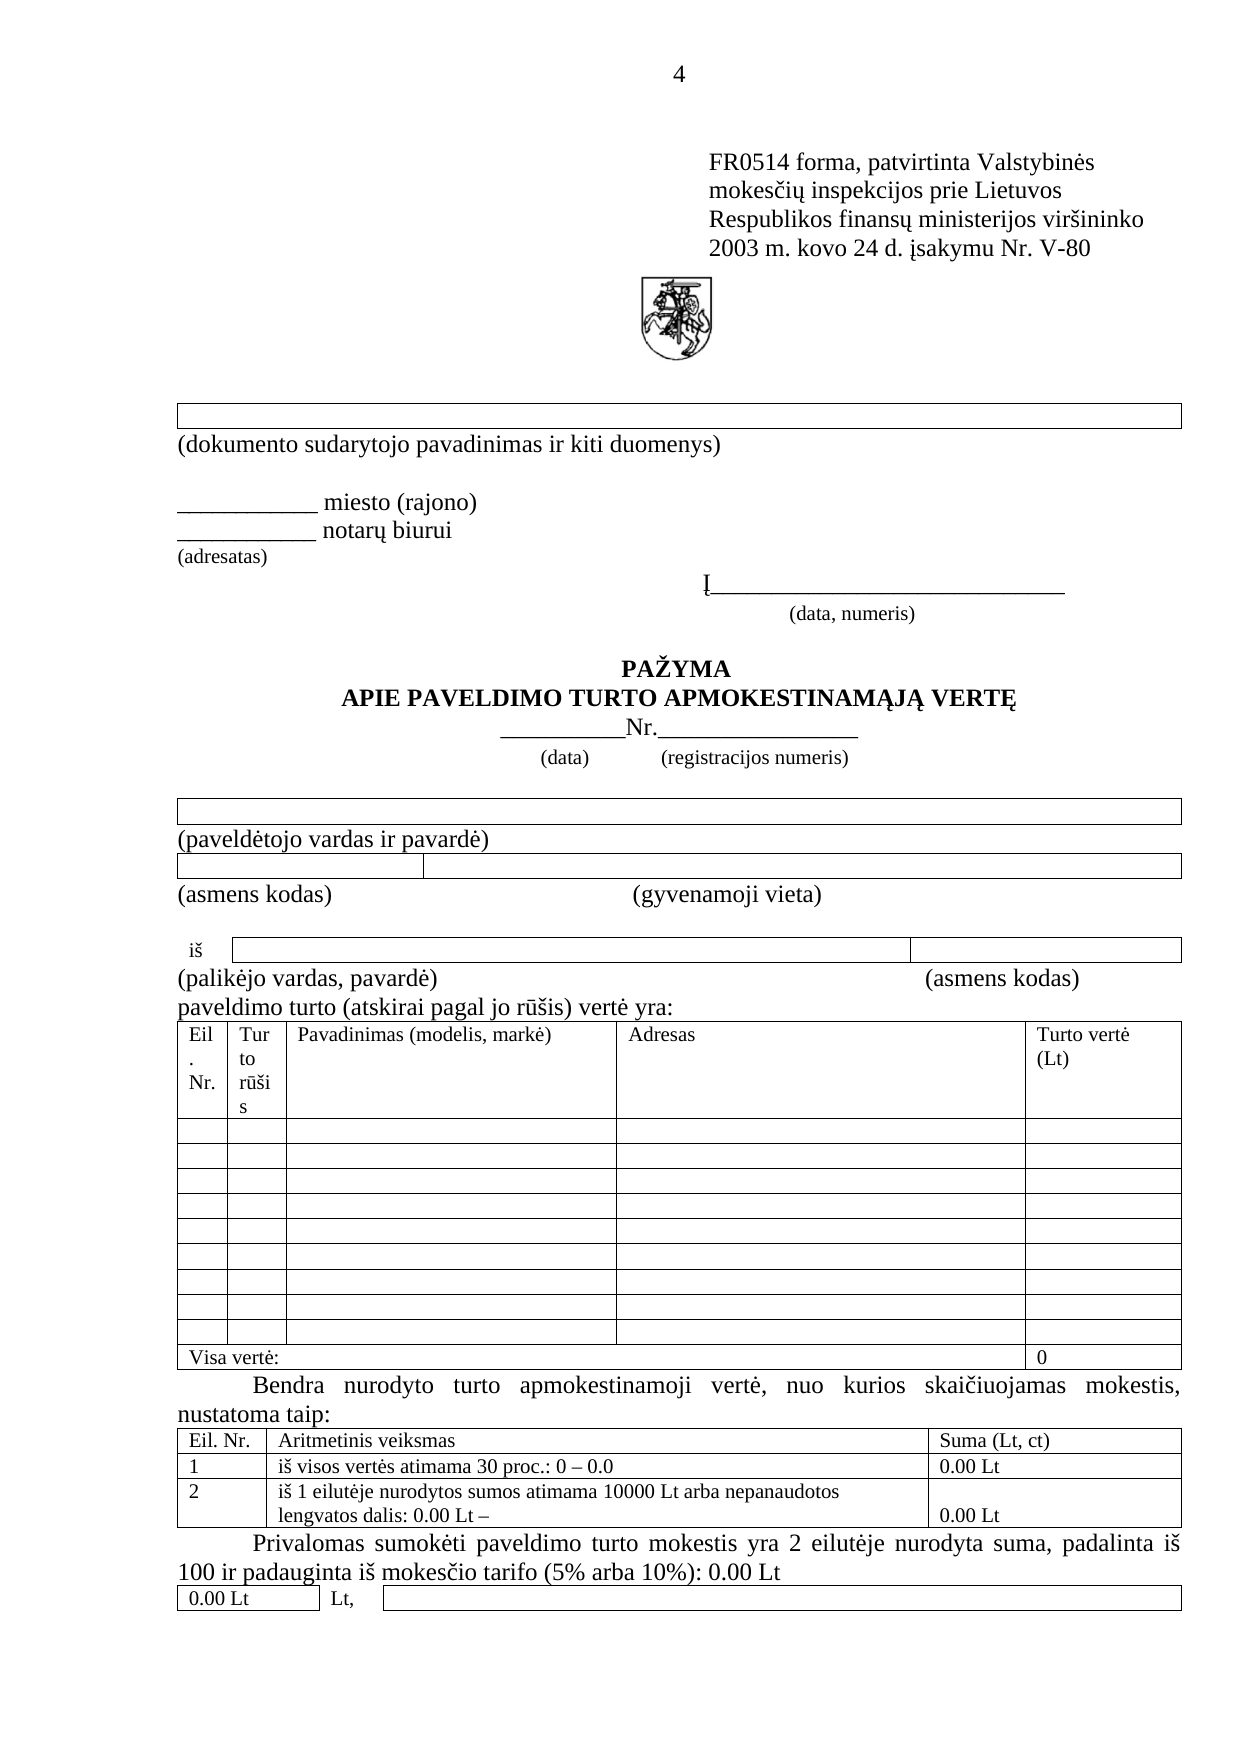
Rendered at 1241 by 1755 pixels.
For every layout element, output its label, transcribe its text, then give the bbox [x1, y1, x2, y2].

table_cell [287, 1219, 616, 1243]
text paveldimo turto (atskirai pagal jo rūšis) vertė yra: [177, 992, 1181, 1021]
text (palikėjo vardas, pavardė) (asmens kodas) [177, 963, 1181, 992]
table_cell [228, 1270, 286, 1293]
table_cell [1026, 1144, 1181, 1168]
table_header Eil. Nr. [178, 1429, 266, 1452]
table_cell [178, 1219, 227, 1243]
table_cell [1026, 1119, 1181, 1143]
table_cell [228, 1144, 286, 1168]
table_cell [617, 1295, 1025, 1319]
table_cell [1026, 1320, 1181, 1344]
table_cell 0.00 Lt [929, 1479, 1181, 1527]
table_header [178, 404, 1181, 428]
table_cell [178, 1169, 227, 1193]
text Privalomas sumokėti paveldimo turto mokestis yra 2 eilutėje nurodyta suma, padalinta iš 100 ir padauginta iš mokesčio tarifo (5% arba 10%): 0.00 Lt [177, 1528, 1181, 1585]
table_cell [617, 1194, 1025, 1218]
table_header Adresas [617, 1022, 1025, 1118]
table_cell [228, 1244, 286, 1268]
table_cell 1 [178, 1454, 266, 1478]
table_cell [287, 1144, 616, 1168]
table_cell [178, 1144, 227, 1168]
table_cell [617, 1144, 1025, 1168]
table_cell [1026, 1295, 1181, 1319]
text (data) (registracijos numeris) [177, 741, 1181, 769]
table_cell 2 [178, 1479, 266, 1527]
table_cell [228, 1219, 286, 1243]
table_header Eil. Nr. [178, 1022, 227, 1118]
table_cell iš 1 eilutėje nurodytos sumos atimama 10000 Lt arba nepanaudotos lengvatos dalis: 0.00 Lt – [267, 1479, 928, 1527]
table_cell [228, 1295, 286, 1319]
table_cell [228, 1119, 286, 1143]
text miesto (rajono) [177, 487, 1181, 516]
table_header [233, 938, 910, 962]
table_header Turto vertė (Lt) [1026, 1022, 1181, 1118]
text mokesčių inspekcijos prie Lietuvos [177, 176, 1181, 204]
table_cell [617, 1119, 1025, 1143]
table_header Aritmetinis veiksmas [267, 1429, 928, 1452]
table_cell [178, 1194, 227, 1218]
table_cell [287, 1270, 616, 1293]
text (dokumento sudarytojo pavadinimas ir kiti duomenys) [177, 429, 1181, 458]
text APIE PAVELDIMO TURTO APMOKESTINAMĄJĄ VERTĘ [177, 683, 1181, 712]
text Respublikos finansų ministerijos viršininko [177, 204, 1181, 233]
table_cell [617, 1270, 1025, 1293]
table_cell Visa vertė: [178, 1345, 1025, 1369]
table_cell [1026, 1270, 1181, 1293]
text notarų biurui [177, 516, 1181, 544]
text (paveldėtojo vardas ir pavardė) [177, 825, 1181, 853]
table_header Lt, [320, 1585, 383, 1610]
table_header iš [177, 937, 232, 962]
table_cell [228, 1320, 286, 1344]
table_header [911, 938, 1181, 962]
text __________Nr.________________ [177, 712, 1181, 741]
table_cell [617, 1244, 1025, 1268]
table_cell [178, 1270, 227, 1293]
table_cell [287, 1244, 616, 1268]
table_cell [617, 1169, 1025, 1193]
table_cell [1026, 1169, 1181, 1193]
text 2003 m. kovo 24 d. įsakymu Nr. V-80 [177, 233, 1181, 262]
text PAŽYMA [177, 654, 1181, 683]
table_cell [1026, 1194, 1181, 1218]
table_cell 0.00 Lt [929, 1454, 1181, 1478]
text FR0514 forma, patvirtinta Valstybinės [177, 147, 1181, 176]
table_cell [228, 1194, 286, 1218]
table_cell [287, 1194, 616, 1218]
table_header Pavadinimas (modelis, markė) [287, 1022, 616, 1118]
table_cell [287, 1320, 616, 1344]
table_cell [178, 1295, 227, 1319]
table_cell 0 [1026, 1345, 1181, 1369]
table_header 0.00 Lt [178, 1586, 319, 1610]
table_header [178, 799, 1181, 823]
table_header [424, 854, 1181, 878]
table_header Turto rūšis [228, 1022, 286, 1118]
text Į [177, 568, 1181, 597]
table_cell [617, 1320, 1025, 1344]
table_cell [617, 1219, 1025, 1243]
table_header Suma (Lt, ct) [929, 1429, 1181, 1452]
text Bendra nurodyto turto apmokestinamoji vertė, nuo kurios skaičiuojamas mokestis, nustatoma taip: [177, 1370, 1181, 1427]
table_header [178, 854, 423, 878]
table_cell iš visos vertės atimama 30 proc.: 0 – 0.0 [267, 1454, 928, 1478]
table_cell [178, 1119, 227, 1143]
table_cell [287, 1295, 616, 1319]
table_cell [228, 1169, 286, 1193]
table_cell [1026, 1244, 1181, 1268]
text (data, numeris) [177, 597, 1181, 626]
table_cell [178, 1320, 227, 1344]
table_cell [178, 1244, 227, 1268]
table_cell [1026, 1219, 1181, 1243]
table_header [384, 1586, 1181, 1610]
text (adresatas) [177, 544, 1181, 568]
text (asmens kodas) (gyvenamoji vieta) [177, 879, 1181, 908]
table_cell [287, 1169, 616, 1193]
table_cell [287, 1119, 616, 1143]
